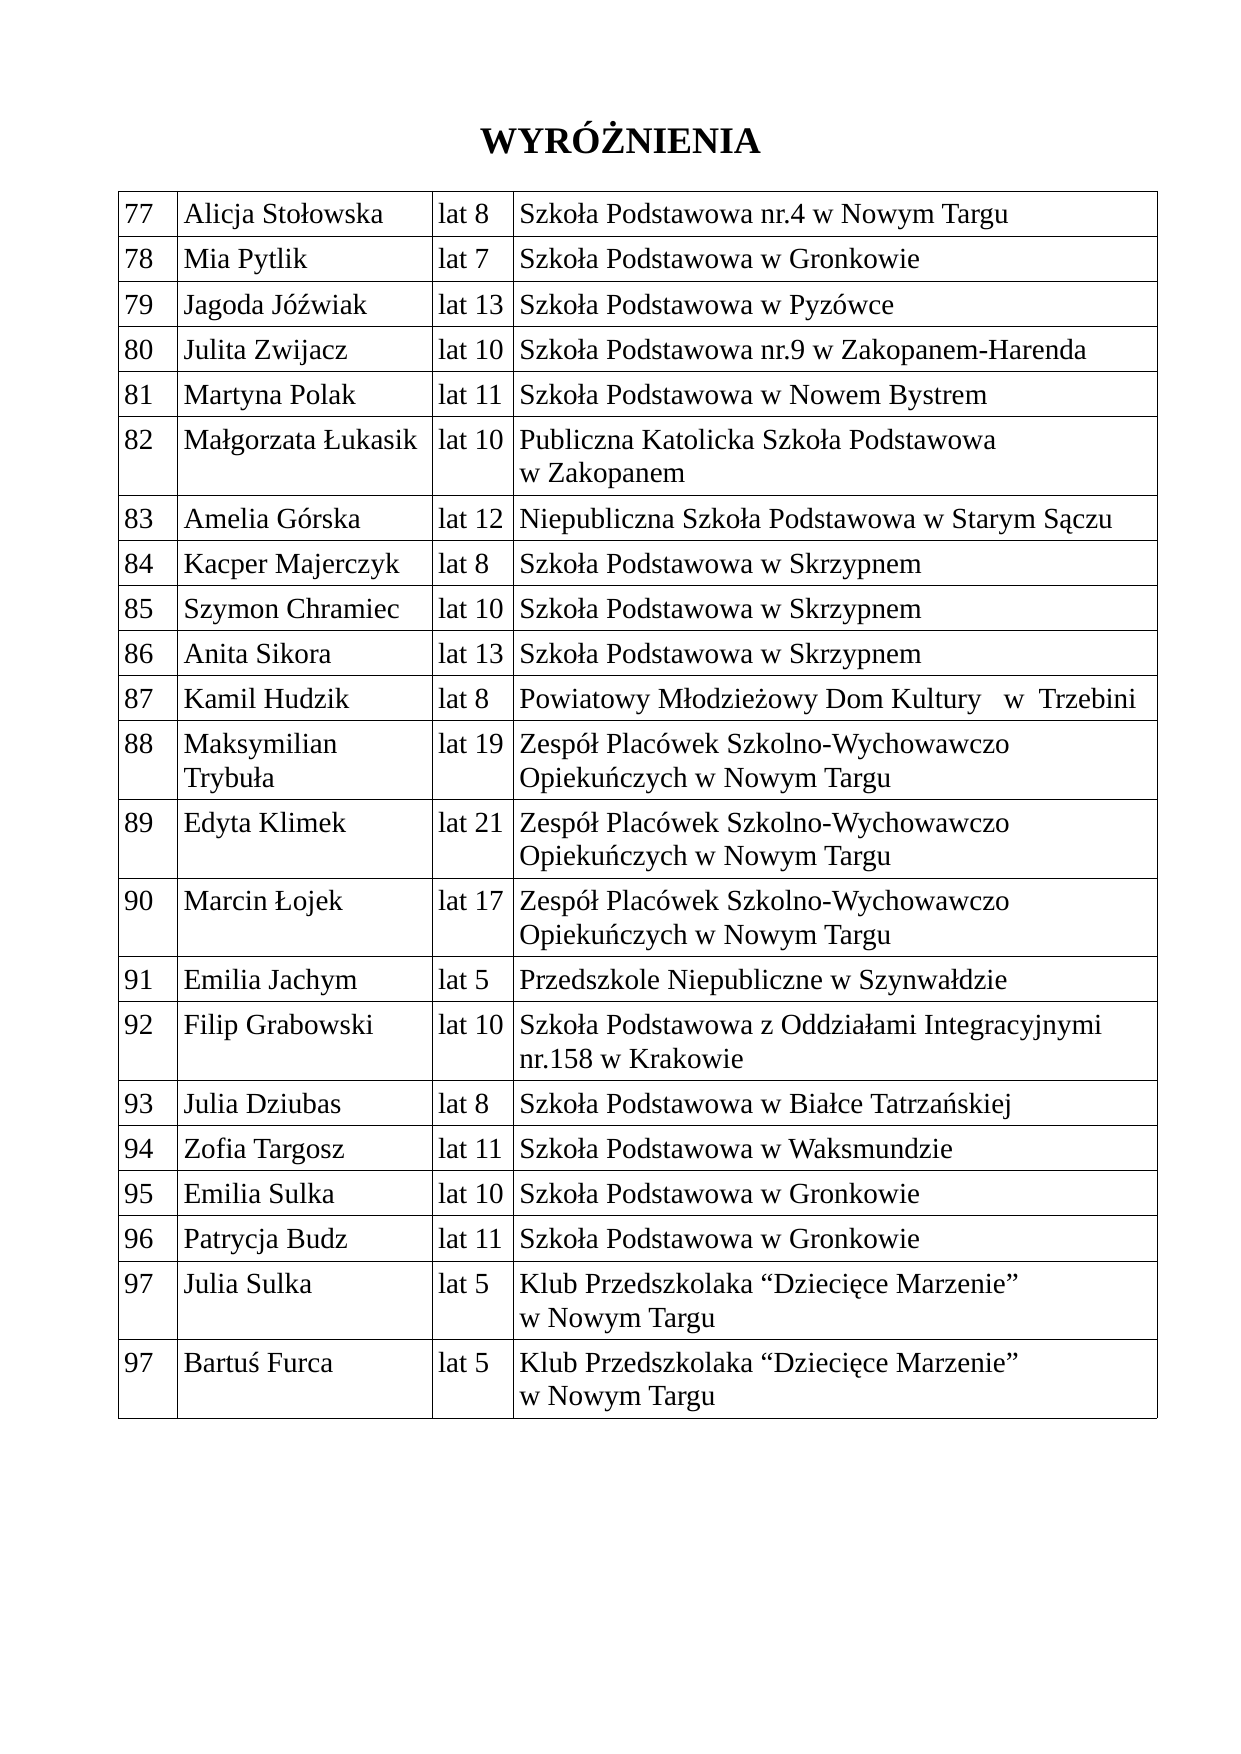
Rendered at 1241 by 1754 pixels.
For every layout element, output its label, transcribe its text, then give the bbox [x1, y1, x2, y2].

table_cell Szkoła Podstawowa w Gronkowie [514, 1216, 1157, 1261]
table_cell lat 8 [433, 541, 513, 585]
table_cell 96 [119, 1216, 177, 1261]
table_cell Szkoła Podstawowa w Skrzypnem [514, 586, 1157, 630]
table_cell lat 5 [433, 957, 513, 1001]
table_cell 92 [119, 1002, 177, 1080]
table_cell Szkoła Podstawowa w Gronkowie [514, 1171, 1157, 1215]
table_cell lat 8 [433, 676, 513, 720]
table_cell Maksymilian Trybuła [178, 721, 432, 799]
table_cell Julia Dziubas [178, 1081, 432, 1125]
table_cell 88 [119, 721, 177, 799]
table_cell Jagoda Jóźwiak [178, 282, 432, 326]
table_cell Małgorzata Łukasik [178, 417, 432, 495]
table_cell lat 10 [433, 327, 513, 371]
table_cell lat 19 [433, 721, 513, 799]
table_cell Martyna Polak [178, 372, 432, 416]
table_cell Zespół Placówek Szkolno-Wychowawczo Opiekuńczych w Nowym Targu [514, 721, 1157, 799]
table_cell Filip Grabowski [178, 1002, 432, 1080]
table_cell Szkoła Podstawowa nr.9 w Zakopanem-Harenda [514, 327, 1157, 371]
table_cell Szkoła Podstawowa w Nowem Bystrem [514, 372, 1157, 416]
table_cell Klub Przedszkolaka “Dziecięce Marzenie” w Nowym Targu [514, 1340, 1157, 1418]
table_cell 97 [119, 1262, 177, 1339]
table_cell 79 [119, 282, 177, 326]
table_cell 85 [119, 586, 177, 630]
table_cell 84 [119, 541, 177, 585]
table_cell Powiatowy Młodzieżowy Dom Kultury w Trzebini [514, 676, 1157, 720]
table_cell 90 [119, 879, 177, 956]
table_cell 78 [119, 237, 177, 281]
table_cell 91 [119, 957, 177, 1001]
table_cell 87 [119, 676, 177, 720]
table_cell lat 11 [433, 372, 513, 416]
table_cell lat 5 [433, 1262, 513, 1339]
table_cell lat 11 [433, 1126, 513, 1170]
table_cell Marcin Łojek [178, 879, 432, 956]
table_cell lat 5 [433, 1340, 513, 1418]
table_cell 93 [119, 1081, 177, 1125]
table_cell Patrycja Budz [178, 1216, 432, 1261]
table_cell Szkoła Podstawowa nr.4 w Nowym Targu [514, 192, 1157, 236]
table_cell lat 10 [433, 1171, 513, 1215]
table_cell Szkoła Podstawowa w Gronkowie [514, 237, 1157, 281]
table_cell lat 17 [433, 879, 513, 956]
table_cell Kacper Majerczyk [178, 541, 432, 585]
table_cell Szkoła Podstawowa w Pyzówce [514, 282, 1157, 326]
table_cell Szkoła Podstawowa z Oddziałami Integracyjnymi nr.158 w Krakowie [514, 1002, 1157, 1080]
table_cell lat 10 [433, 417, 513, 495]
table_cell Julia Sulka [178, 1262, 432, 1339]
table_cell Zespół Placówek Szkolno-Wychowawczo Opiekuńczych w Nowym Targu [514, 800, 1157, 878]
table_cell lat 7 [433, 237, 513, 281]
table_cell Bartuś Furca [178, 1340, 432, 1418]
table_cell 82 [119, 417, 177, 495]
table_cell 86 [119, 631, 177, 675]
table_cell 81 [119, 372, 177, 416]
table_cell Julita Zwijacz [178, 327, 432, 371]
table_cell Szkoła Podstawowa w Waksmundzie [514, 1126, 1157, 1170]
table_cell lat 11 [433, 1216, 513, 1261]
table_cell lat 13 [433, 282, 513, 326]
table_cell Mia Pytlik [178, 237, 432, 281]
table_cell 89 [119, 800, 177, 878]
table_cell Emilia Jachym [178, 957, 432, 1001]
table_cell lat 21 [433, 800, 513, 878]
table_cell Amelia Górska [178, 496, 432, 540]
table_cell Klub Przedszkolaka “Dziecięce Marzenie” w Nowym Targu [514, 1262, 1157, 1339]
table_cell Szkoła Podstawowa w Skrzypnem [514, 631, 1157, 675]
table_cell Szymon Chramiec [178, 586, 432, 630]
table_cell 94 [119, 1126, 177, 1170]
table_cell lat 8 [433, 1081, 513, 1125]
table_cell 80 [119, 327, 177, 371]
table_cell Emilia Sulka [178, 1171, 432, 1215]
table_cell Kamil Hudzik [178, 676, 432, 720]
table_cell lat 13 [433, 631, 513, 675]
table_cell Niepubliczna Szkoła Podstawowa w Starym Sączu [514, 496, 1157, 540]
table_cell lat 10 [433, 1002, 513, 1080]
table_cell Zespół Placówek Szkolno-Wychowawczo Opiekuńczych w Nowym Targu [514, 879, 1157, 956]
table_cell Szkoła Podstawowa w Skrzypnem [514, 541, 1157, 585]
table_cell Alicja Stołowska [178, 192, 432, 236]
table_cell Edyta Klimek [178, 800, 432, 878]
table_cell lat 12 [433, 496, 513, 540]
table_cell 97 [119, 1340, 177, 1418]
table_cell lat 10 [433, 586, 513, 630]
table_cell Anita Sikora [178, 631, 432, 675]
table_cell 95 [119, 1171, 177, 1215]
table_cell Przedszkole Niepubliczne w Szynwałdzie [514, 957, 1157, 1001]
table_cell lat 8 [433, 192, 513, 236]
table_cell Publiczna Katolicka Szkoła Podstawowa w Zakopanem [514, 417, 1157, 495]
table_cell Zofia Targosz [178, 1126, 432, 1170]
table_cell 77 [119, 192, 177, 236]
table_cell Szkoła Podstawowa w Białce Tatrzańskiej [514, 1081, 1157, 1125]
table_cell 83 [119, 496, 177, 540]
